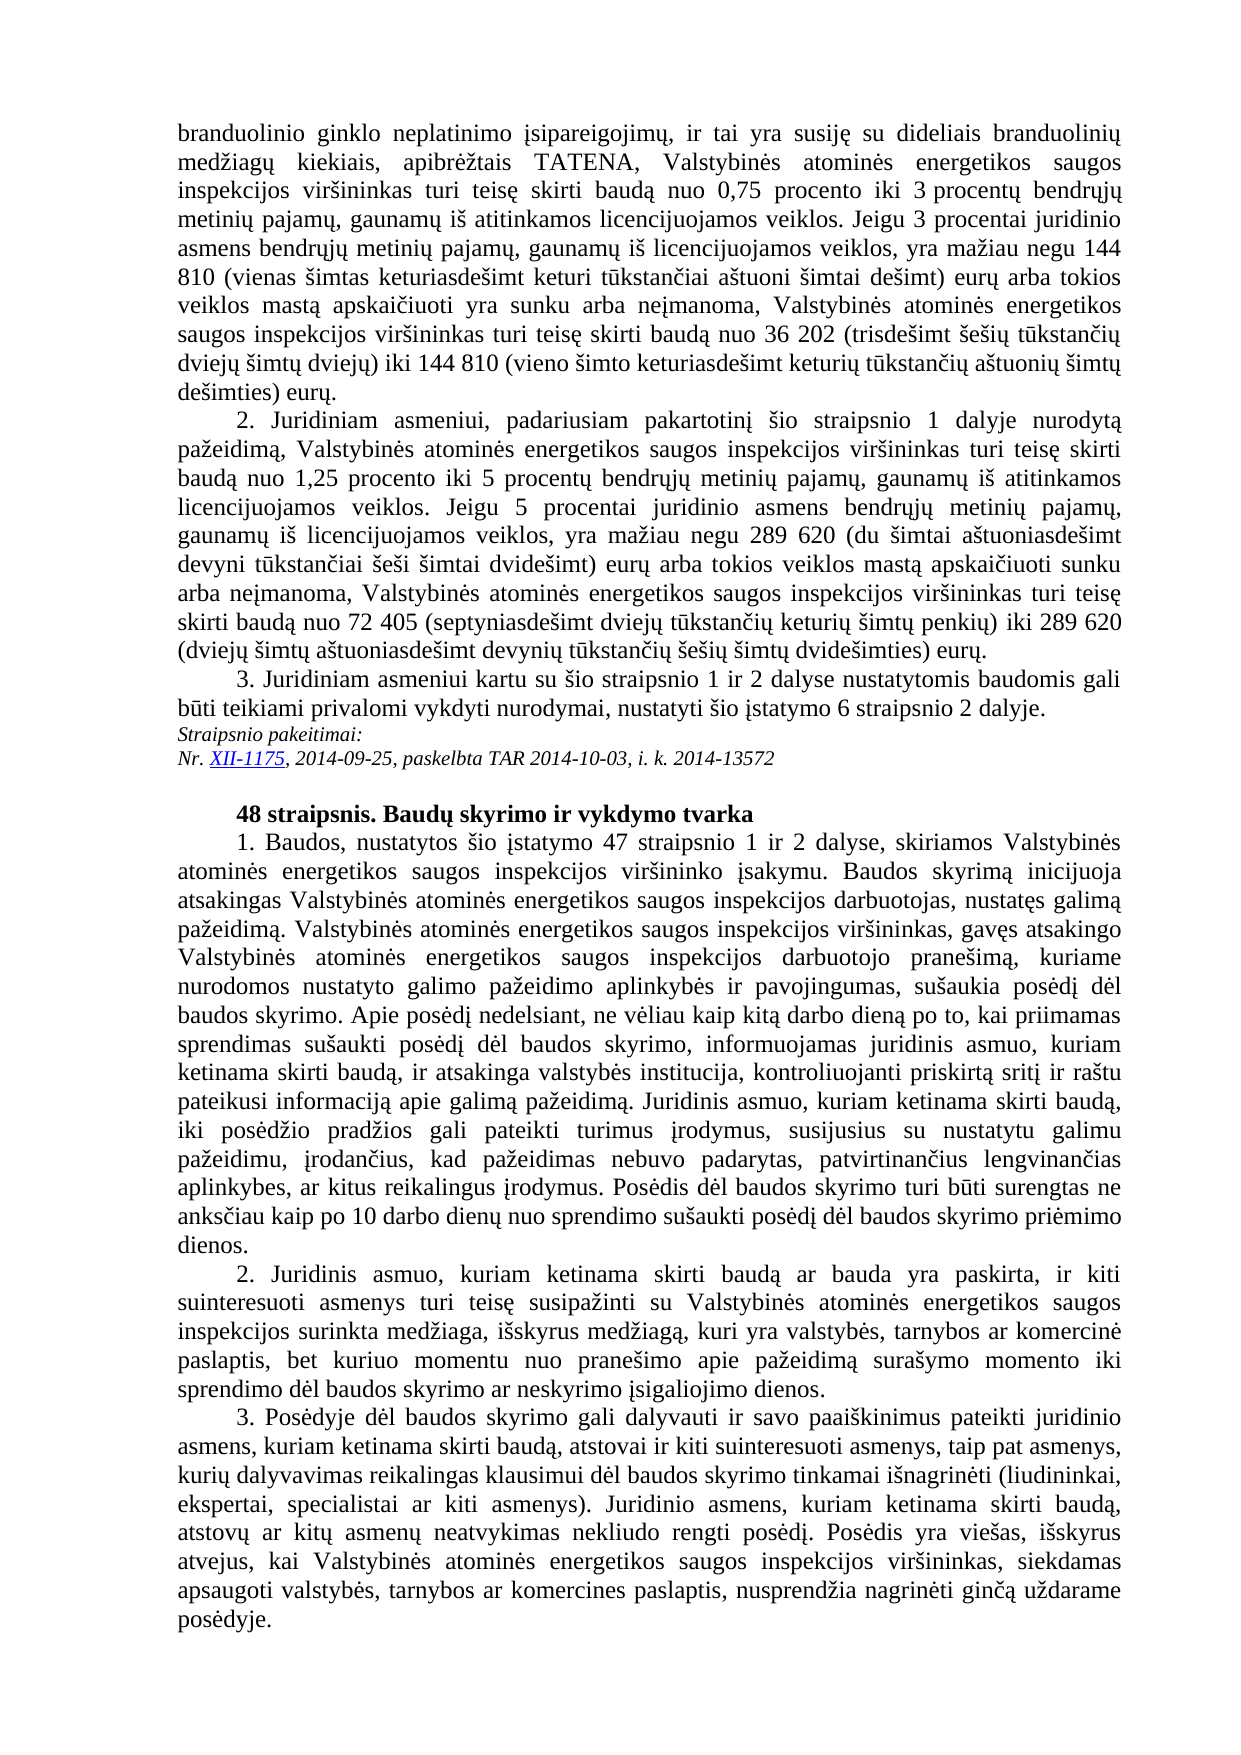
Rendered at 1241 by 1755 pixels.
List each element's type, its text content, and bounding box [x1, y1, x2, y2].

text Nr. XII-1175, 2014-09-25, paskelbta TAR 2014-10-03, i. k. 2014-13572 [177, 746, 1122, 770]
text Straipsnio pakeitimai: [177, 722, 1122, 746]
text branduolinio ginklo neplatinimo įsipareigojimų, ir tai yra susiję su dideliais branduolinių medžiagų kiekiais, apibrėžtais TATENA, Valstybinės atominės energetikos saugos inspekcijos viršininkas turi teisę skirti baudą nuo 0,75 procento iki 3 procentų bendrųjų metinių pajamų, gaunamų iš atitinkamos licencijuojamos veiklos. Jeigu 3 procentai juridinio asmens bendrųjų metinių pajamų, gaunamų iš licencijuojamos veiklos, yra mažiau negu 144 810 (vienas šimtas keturiasdešimt keturi tūkstančiai aštuoni šimtai dešimt) eurų arba tokios veiklos mastą apskaičiuoti yra sunku arba neįmanoma, Valstybinės atominės energetikos saugos inspekcijos viršininkas turi teisę skirti baudą nuo 36 202 (trisdešimt šešių tūkstančių dviejų šimtų dviejų) iki 144 810 (vieno šimto keturiasdešimt keturių tūkstančių aštuonių šimtų dešimties) eurų. [177, 118, 1122, 406]
text 48 straipsnis. Baudų skyrimo ir vykdymo tvarka [177, 799, 1122, 827]
text 3. Juridiniam asmeniui kartu su šio straipsnio 1 ir 2 dalyse nustatytomis baudomis gali būti teikiami privalomi vykdyti nurodymai, nustatyti šio įstatymo 6 straipsnio 2 dalyje. [177, 664, 1122, 722]
text 2. Juridinis asmuo, kuriam ketinama skirti baudą ar bauda yra paskirta, ir kiti suinteresuoti asmenys turi teisę susipažinti su Valstybinės atominės energetikos saugos inspekcijos surinkta medžiaga, išskyrus medžiagą, kuri yra valstybės, tarnybos ar komercinė paslaptis, bet kuriuo momentu nuo pranešimo apie pažeidimą surašymo momento iki sprendimo dėl baudos skyrimo ar neskyrimo įsigaliojimo dienos. [177, 1259, 1122, 1402]
text 3. Posėdyje dėl baudos skyrimo gali dalyvauti ir savo paaiškinimus pateikti juridinio asmens, kuriam ketinama skirti baudą, atstovai ir kiti suinteresuoti asmenys, taip pat asmenys, kurių dalyvavimas reikalingas klausimui dėl baudos skyrimo tinkamai išnagrinėti (liudininkai, ekspertai, specialistai ar kiti asmenys). Juridinio asmens, kuriam ketinama skirti baudą, atstovų ar kitų asmenų neatvykimas nekliudo rengti posėdį. Posėdis yra viešas, išskyrus atvejus, kai Valstybinės atominės energetikos saugos inspekcijos viršininkas, siekdamas apsaugoti valstybės, tarnybos ar komercines paslaptis, nusprendžia nagrinėti ginčą uždarame posėdyje. [177, 1402, 1122, 1632]
text 1. Baudos, nustatytos šio įstatymo 47 straipsnio 1 ir 2 dalyse, skiriamos Valstybinės atominės energetikos saugos inspekcijos viršininko įsakymu. Baudos skyrimą inicijuoja atsakingas Valstybinės atominės energetikos saugos inspekcijos darbuotojas, nustatęs galimą pažeidimą. Valstybinės atominės energetikos saugos inspekcijos viršininkas, gavęs atsakingo Valstybinės atominės energetikos saugos inspekcijos darbuotojo pranešimą, kuriame nurodomos nustatyto galimo pažeidimo aplinkybės ir pavojingumas, sušaukia posėdį dėl baudos skyrimo. Apie posėdį nedelsiant, ne vėliau kaip kitą darbo dieną po to, kai priimamas sprendimas sušaukti posėdį dėl baudos skyrimo, informuojamas juridinis asmuo, kuriam ketinama skirti baudą, ir atsakinga valstybės institucija, kontroliuojanti priskirtą sritį ir raštu pateikusi informaciją apie galimą pažeidimą. Juridinis asmuo, kuriam ketinama skirti baudą, iki posėdžio pradžios gali pateikti turimus įrodymus, susijusius su nustatytu galimu pažeidimu, įrodančius, kad pažeidimas nebuvo padarytas, patvirtinančius lengvinančias aplinkybes, ar kitus reikalingus įrodymus. Posėdis dėl baudos skyrimo turi būti surengtas ne anksčiau kaip po 10 darbo dienų nuo sprendimo sušaukti posėdį dėl baudos skyrimo priėmimo dienos. [177, 827, 1122, 1259]
text 2. Juridiniam asmeniui, padariusiam pakartotinį šio straipsnio 1 dalyje nurodytą pažeidimą, Valstybinės atominės energetikos saugos inspekcijos viršininkas turi teisę skirti baudą nuo 1,25 procento iki 5 procentų bendrųjų metinių pajamų, gaunamų iš atitinkamos licencijuojamos veiklos. Jeigu 5 procentai juridinio asmens bendrųjų metinių pajamų, gaunamų iš licencijuojamos veiklos, yra mažiau negu 289 620 (du šimtai aštuoniasdešimt devyni tūkstančiai šeši šimtai dvidešimt) eurų arba tokios veiklos mastą apskaičiuoti sunku arba neįmanoma, Valstybinės atominės energetikos saugos inspekcijos viršininkas turi teisę skirti baudą nuo 72 405 (septyniasdešimt dviejų tūkstančių keturių šimtų penkių) iki 289 620 (dviejų šimtų aštuoniasdešimt devynių tūkstančių šešių šimtų dvidešimties) eurų. [177, 406, 1122, 664]
